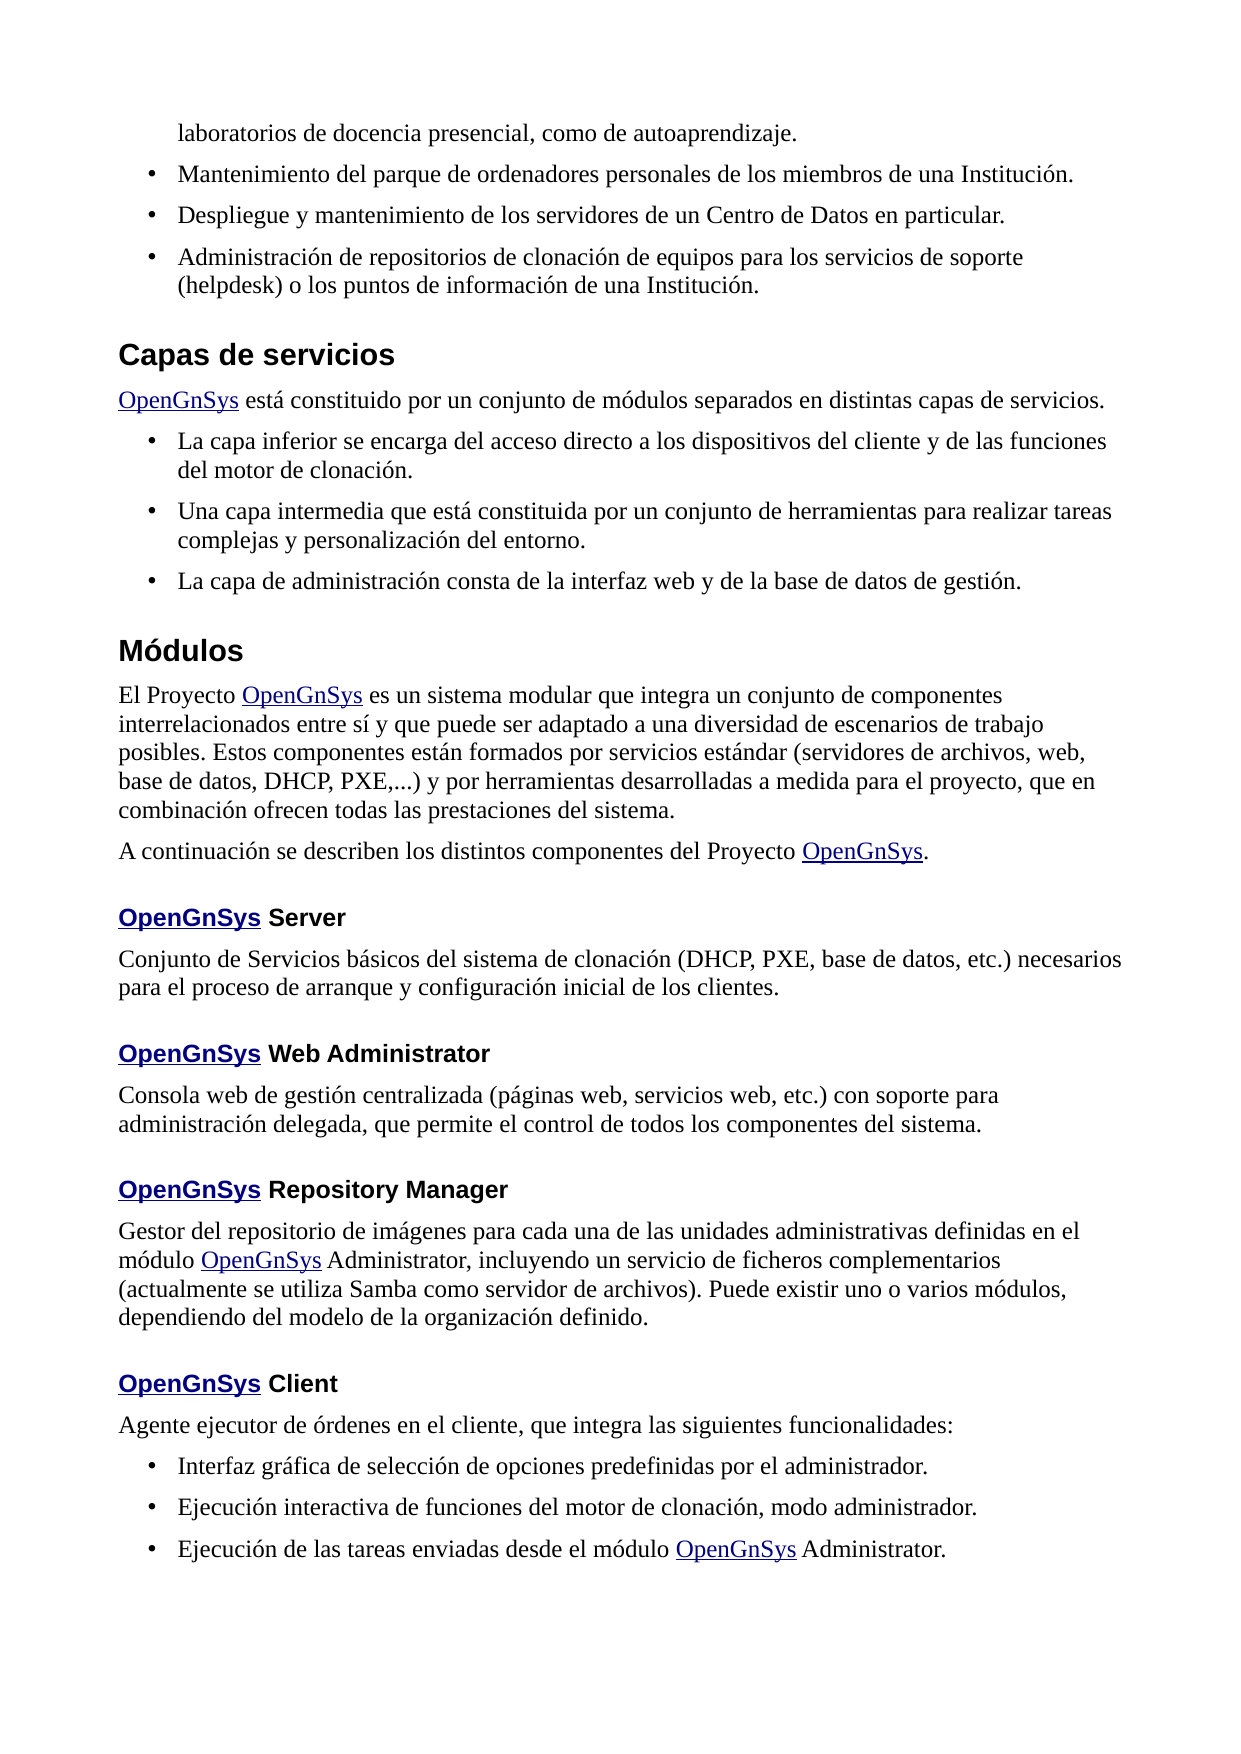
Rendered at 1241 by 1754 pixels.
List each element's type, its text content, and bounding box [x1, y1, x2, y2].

list La capa inferior se encarga del acceso directo a los dispositivos del cliente y de las funciones del motor de clonación. [148, 426, 1122, 483]
subtitle Módulos [118, 632, 1122, 667]
text Gestor del repositorio de imágenes para cada una de las unidades administrativas definidas en el módulo OpenGnSys Administrator, incluyendo un servicio de ficheros complementarios (actualmente se utiliza Samba como servidor de archivos). Puede existir uno o varios módulos, dependiendo del modelo de la organización definido. [118, 1216, 1122, 1331]
list Despliegue y mantenimiento de los servidores de un Centro de Datos en particular. [148, 201, 1122, 229]
subtitle OpenGnSys Server [118, 902, 1122, 931]
list Mantenimiento del parque de ordenadores personales de los miembros de una Institución. [148, 159, 1122, 188]
subtitle OpenGnSys Web Administrator [118, 1039, 1122, 1067]
text A continuación se describen los distintos componentes del Proyecto OpenGnSys. [118, 836, 1122, 865]
list Ejecución de las tareas enviadas desde el módulo OpenGnSys Administrator. [148, 1534, 1122, 1562]
text El Proyecto OpenGnSys es un sistema modular que integra un conjunto de componentes interrelacionados entre sí y que puede ser adaptado a una diversidad de escenarios de trabajo posibles. Estos componentes están formados por servicios estándar (servidores de archivos, web, base de datos, DHCP, PXE,...) y por herramientas desarrolladas a medida para el proyecto, que en combinación ofrecen todas las prestaciones del sistema. [118, 680, 1122, 824]
list Administración de repositorios de clonación de equipos para los servicios de soporte (helpdesk) o los puntos de información de una Institución. [148, 242, 1122, 299]
list Una capa intermedia que está constituida por un conjunto de herramientas para realizar tareas complejas y personalización del entorno. [148, 496, 1122, 553]
text Conjunto de Servicios básicos del sistema de clonación (DHCP, PXE, base de datos, etc.) necesarios para el proceso de arranque y configuración inicial de los clientes. [118, 944, 1122, 1001]
text Consola web de gestión centralizada (páginas web, servicios web, etc.) con soporte para administración delegada, que permite el control de todos los componentes del sistema. [118, 1080, 1122, 1137]
text OpenGnSys está constituido por un conjunto de módulos separados en distintas capas de servicios. [118, 385, 1122, 413]
subtitle Capas de servicios [118, 337, 1122, 372]
subtitle OpenGnSys Client [118, 1369, 1122, 1397]
list Interfaz gráfica de selección de opciones predefinidas por el administrador. [148, 1451, 1122, 1480]
list Ejecución interactiva de funciones del motor de clonación, modo administrador. [148, 1492, 1122, 1521]
list La capa de administración consta de la interfaz web y de la base de datos de gestión. [148, 566, 1122, 595]
text Agente ejecutor de órdenes en el cliente, que integra las siguientes funcionalidades: [118, 1410, 1122, 1439]
list laboratorios de docencia presencial, como de autoaprendizaje. [148, 118, 1122, 147]
subtitle OpenGnSys Repository Manager [118, 1175, 1122, 1204]
